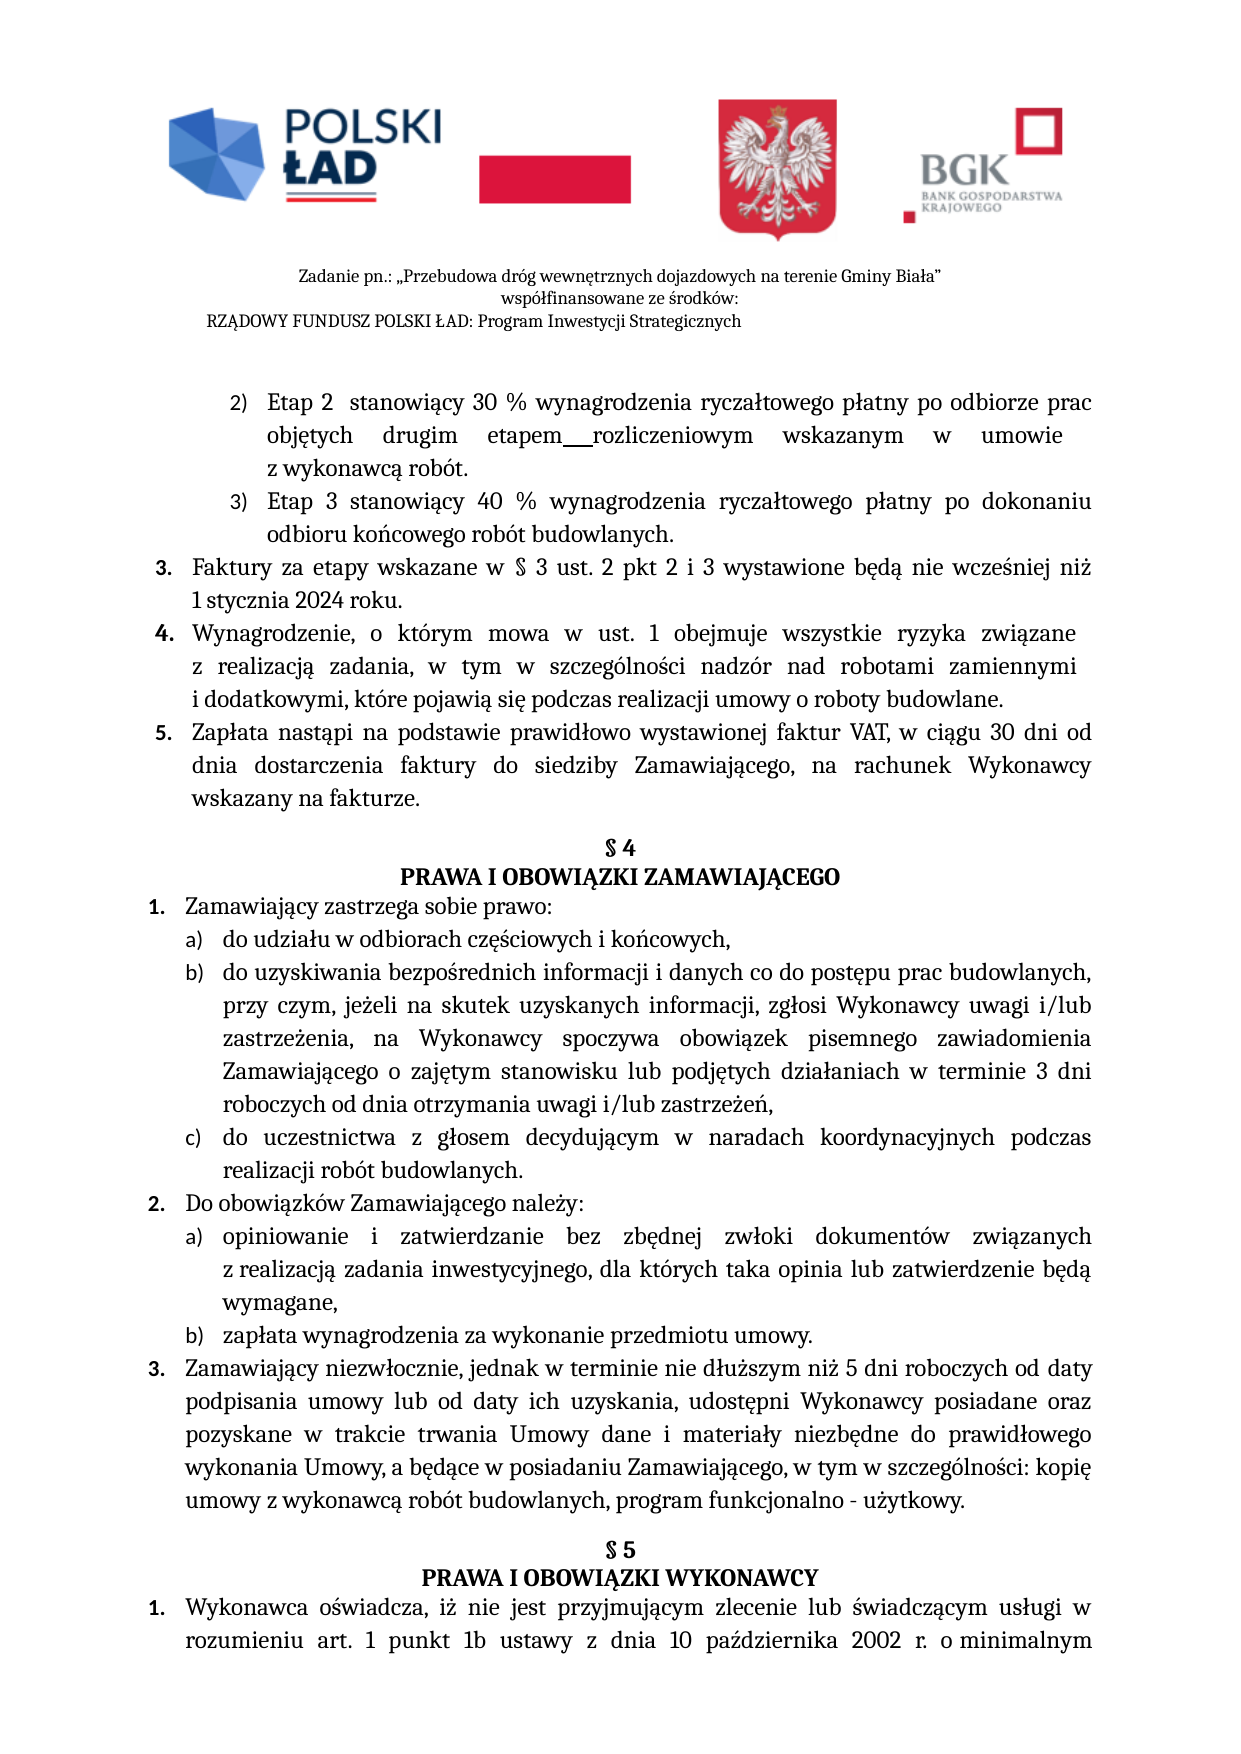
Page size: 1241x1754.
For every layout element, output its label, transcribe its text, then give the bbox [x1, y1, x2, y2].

list opiniowanie i zatwierdzanie bez zbędnej zwłoki dokumentów związanych z realizacją zadania inwestycyjnego, dla których taka opinia lub zatwierdzenie będą wymagane, [185, 1222, 1093, 1317]
list do uzyskiwania bezpośrednich informacji i danych co do postępu prac budowlanych, przy czym, jeżeli na skutek uzyskanych informacji, zgłosi Wykonawcy uwagi i/lub zastrzeżenia, na Wykonawcy spoczywa obowiązek pisemnego zawiadomienia Zamawiającego o zajętym stanowisku lub podjętych działaniach w terminie 3 dni roboczych od dnia otrzymania uwagi i/lub zastrzeżeń, [185, 958, 1093, 1118]
text PRAWA I OBOWIĄZKI WYKONAWCY [148, 1564, 1093, 1593]
list Wynagrodzenie, o którym mowa w ust. 1 obejmuje wszystkie ryzyka związane z realizacją zadania, w tym w szczególności nadzór nad robotami zamiennymi i dodatkowymi, które pojawią się podczas realizacji umowy o roboty budowlane. [155, 619, 1093, 714]
text PRAWA I OBOWIĄZKI ZAMAWIAJĄCEGO [148, 863, 1093, 892]
text § 5 [148, 1536, 1093, 1564]
text § 4 [148, 834, 1093, 863]
list Do obowiązków Zamawiającego należy: [148, 1189, 1093, 1217]
list do uczestnictwa z głosem decydującym w naradach koordynacyjnych podczas realizacji robót budowlanych. [185, 1123, 1093, 1184]
list Faktury za etapy wskazane w § 3 ust. 2 pkt 2 i 3 wystawione będą nie wcześniej niż 1 stycznia 2024 roku. [155, 553, 1093, 615]
list Zamawiający niezwłocznie, jednak w terminie nie dłuższym niż 5 dni roboczych od daty podpisania umowy lub od daty ich uzyskania, udostępni Wykonawcy posiadane oraz pozyskane w trakcie trwania Umowy dane i materiały niezbędne do prawidłowego wykonania Umowy, a będące w posiadaniu Zamawiającego, w tym w szczególności: kopię umowy z wykonawcą robót budowlanych, program funkcjonalno - użytkowy. [148, 1354, 1093, 1515]
list Wykonawca oświadcza, iż nie jest przyjmującym zlecenie lub świadczącym usługi w rozumieniu art. 1 punkt 1b ustawy z dnia 10 października 2002 r. o minimalnym [148, 1593, 1093, 1655]
list Etap 2 stanowiący 30 % wynagrodzenia ryczałtowego płatny po odbiorze prac objętych drugim etapem rozliczeniowym wskazanym w umowie z wykonawcą robót. [229, 388, 1093, 483]
list Zapłata nastąpi na podstawie prawidłowo wystawionej faktur VAT, w ciągu 30 dni od dnia dostarczenia faktury do siedziby Zamawiającego, na rachunek Wykonawcy wskazany na fakturze. [155, 718, 1093, 813]
list Zamawiający zastrzega sobie prawo: [148, 892, 1093, 920]
list Etap 3 stanowiący 40 % wynagrodzenia ryczałtowego płatny po dokonaniu odbioru końcowego robót budowlanych. [229, 487, 1093, 549]
list do udziału w odbiorach częściowych i końcowych, [185, 924, 1093, 953]
list zapłata wynagrodzenia za wykonanie przedmiotu umowy. [185, 1321, 1093, 1349]
